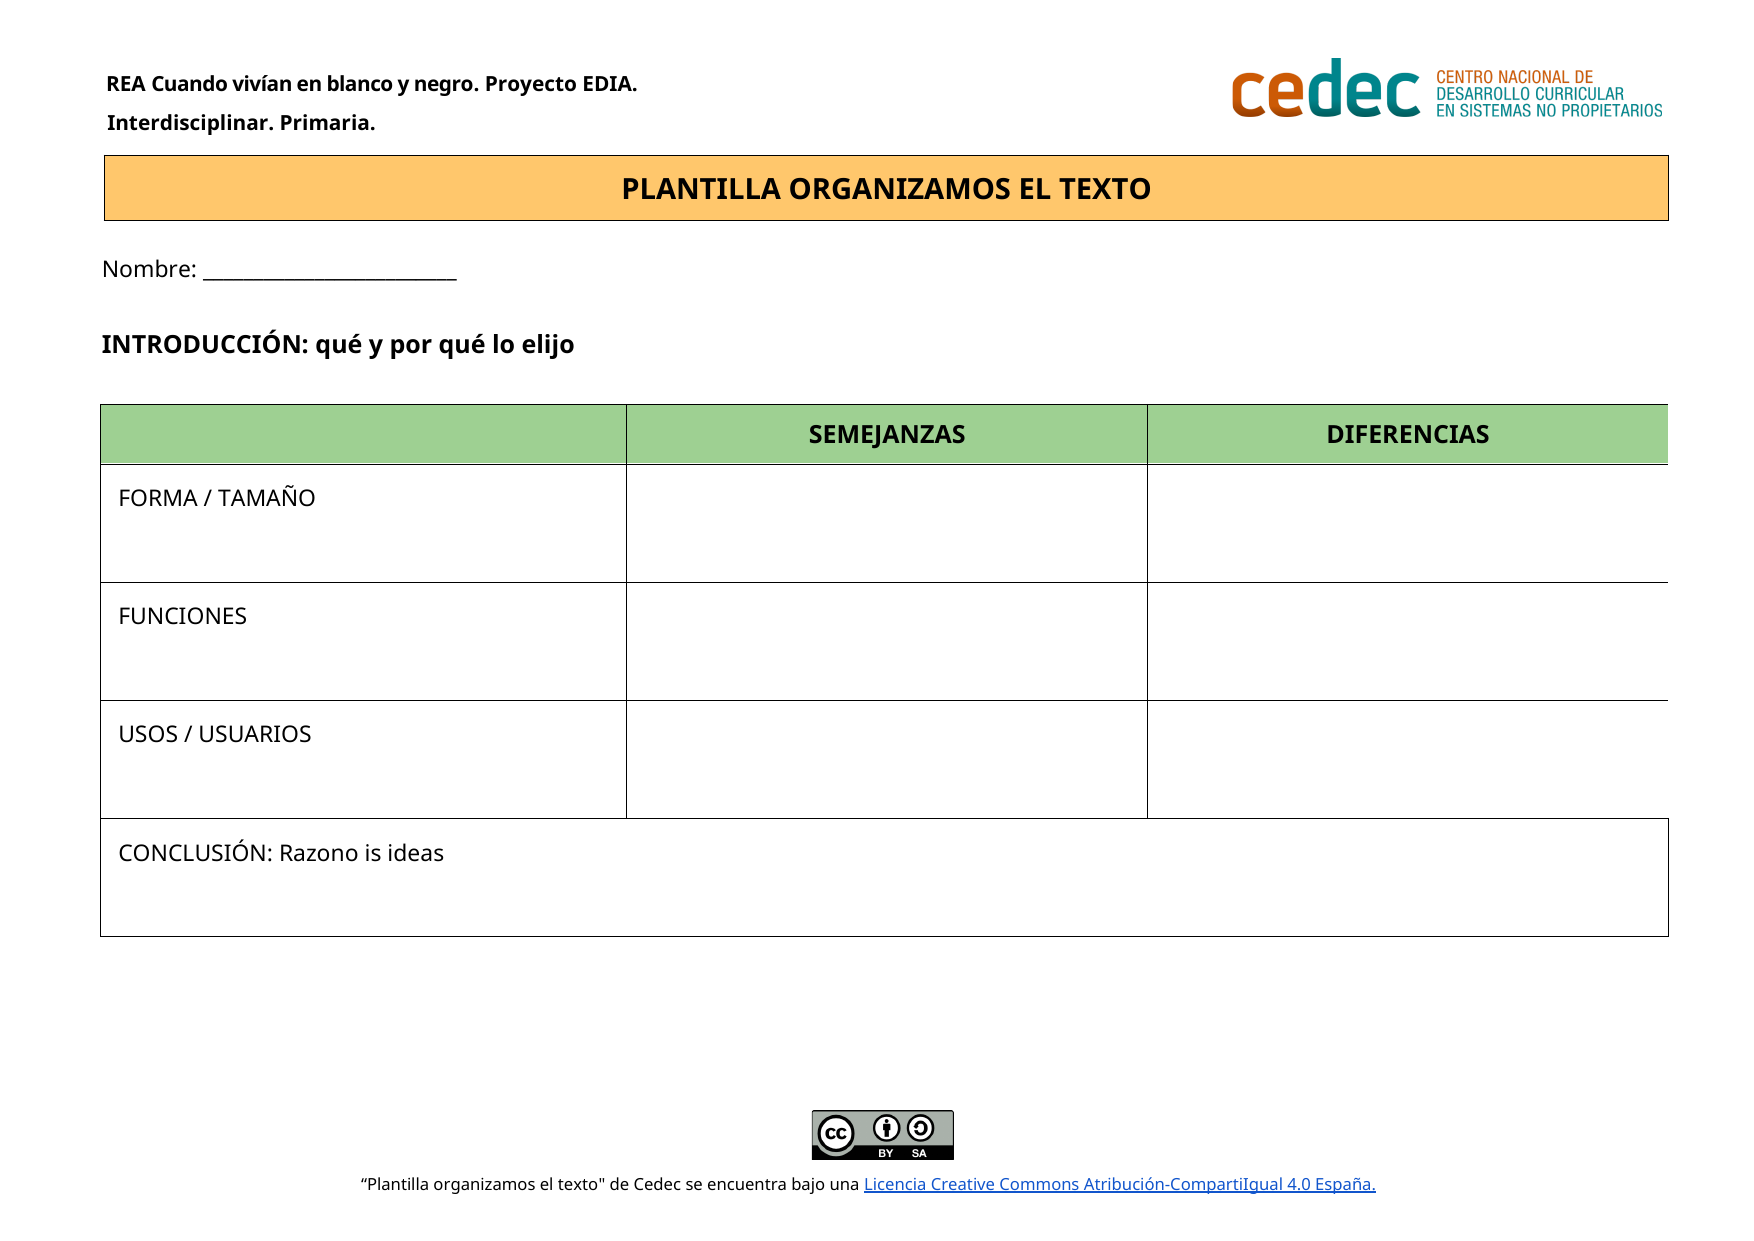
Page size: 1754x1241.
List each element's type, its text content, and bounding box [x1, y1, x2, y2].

text Nombre: _________________________ [102, 252, 1677, 284]
table_header [101, 405, 626, 463]
table_cell [627, 701, 1147, 818]
table_header PLANTILLA ORGANIZAMOS EL TEXTO [105, 156, 1668, 220]
table_cell FORMA / TAMAÑO [101, 465, 626, 582]
list INTRODUCCIÓN: qué y por qué lo elijo [102, 327, 1665, 361]
table_cell [1148, 583, 1668, 700]
picture [811, 1110, 954, 1160]
table_header SEMEJANZAS [627, 405, 1147, 463]
table_cell FUNCIONES [101, 583, 626, 700]
table_cell [1148, 465, 1668, 582]
table_cell [627, 465, 1147, 582]
table_header DIFERENCIAS [1148, 405, 1668, 463]
table_cell [1148, 701, 1668, 818]
table_cell USOS / USUARIOS [101, 701, 626, 818]
table_cell CONCLUSIÓN: Razono is ideas [101, 819, 1668, 936]
picture [1232, 58, 1662, 117]
table_cell [627, 583, 1147, 700]
